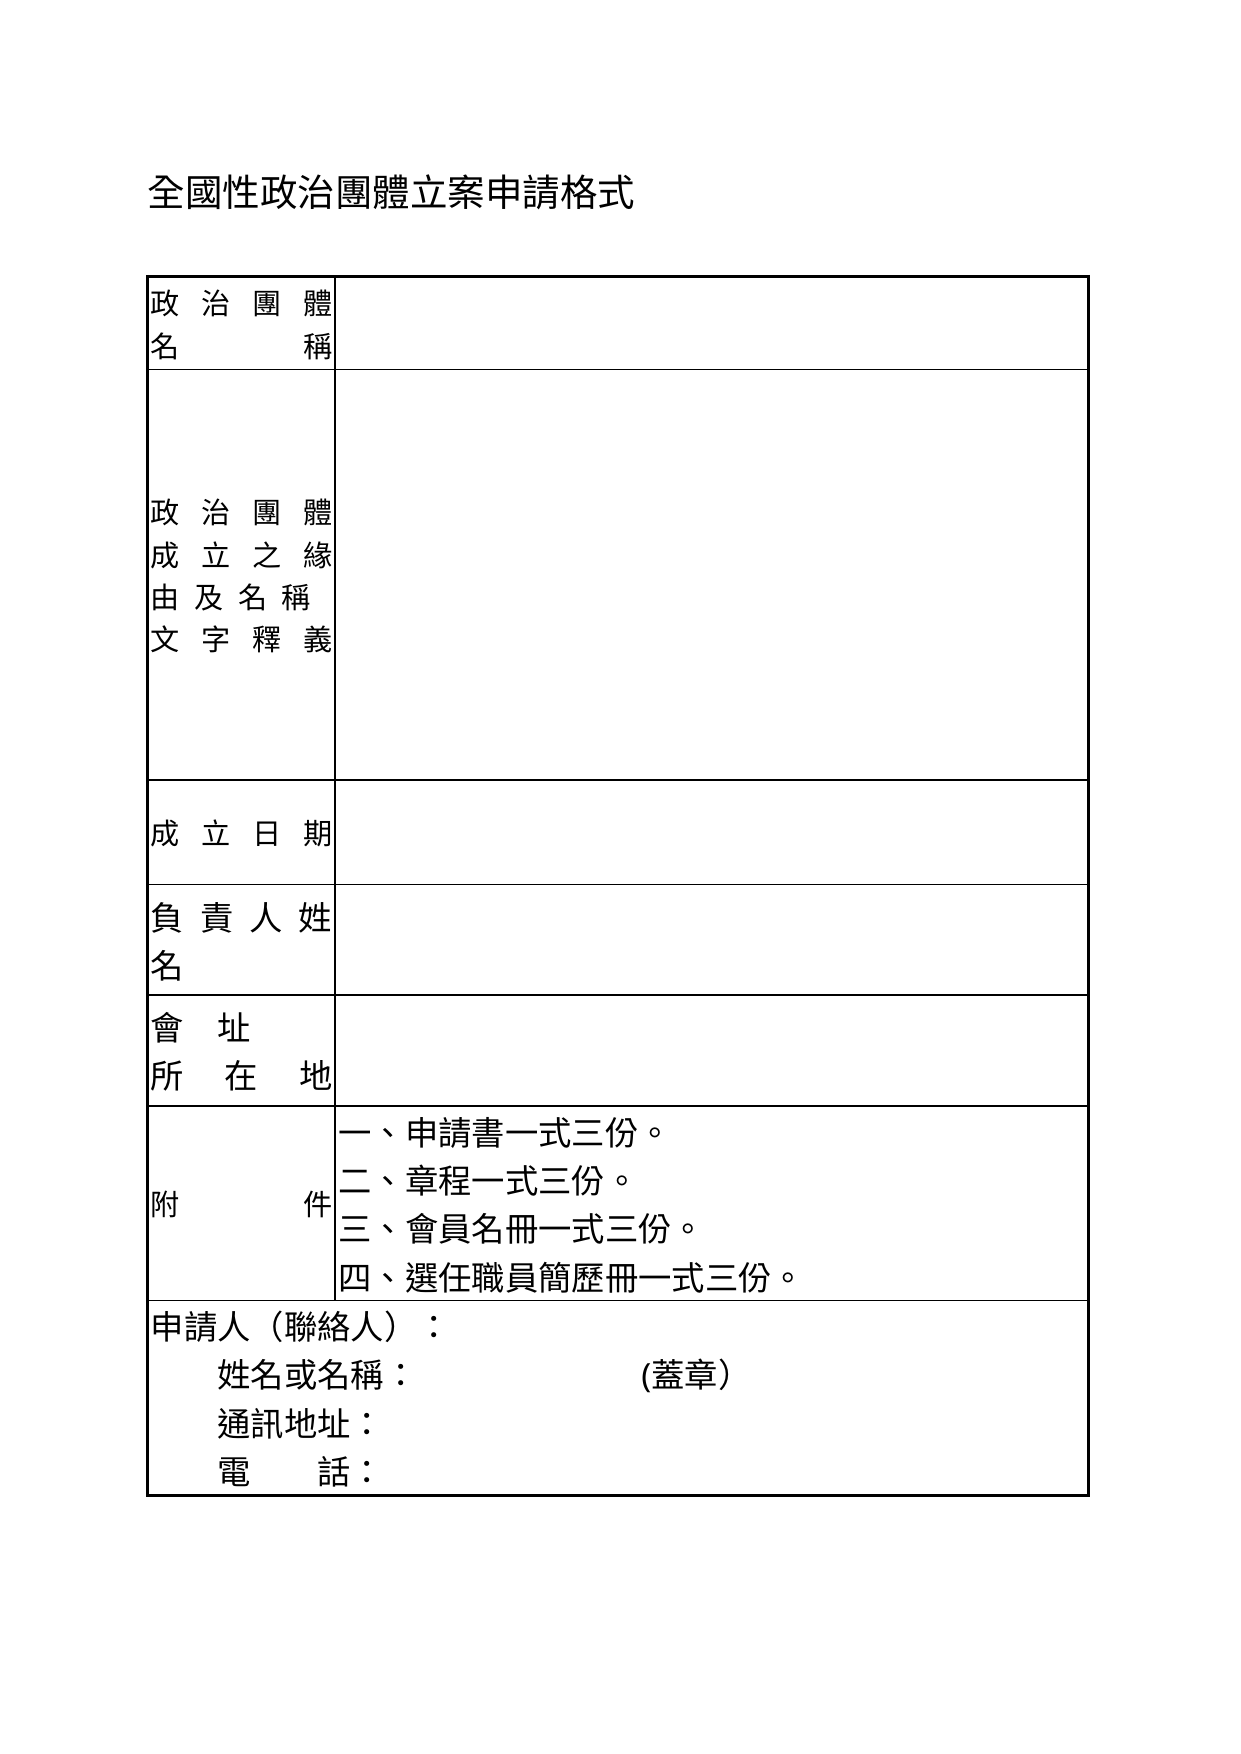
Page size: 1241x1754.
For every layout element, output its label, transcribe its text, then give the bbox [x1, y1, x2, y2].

table_cell 負 責 人 姓名 [149, 885, 334, 994]
table_cell [336, 781, 1087, 883]
table_header [336, 278, 1087, 369]
table_header 政治團體 名稱 [149, 278, 334, 369]
table_cell 一、申請書一式三份。 二、章程一式三份。 三、會員名冊一式三份。 四、選任職員簡歷冊一式三份。 [336, 1107, 1087, 1299]
table_cell 附件 [149, 1107, 334, 1299]
table_cell 會址 所在地 [149, 996, 334, 1105]
table_cell 政治團體 成立之緣 由及名稱 文字釋義 [149, 370, 334, 779]
table_cell [336, 370, 1087, 779]
table_cell 成立日期 [149, 781, 334, 883]
text 全國性政治團體立案申請格式 [148, 162, 1092, 217]
table_cell [336, 996, 1087, 1105]
table_cell 申請人（聯絡人）： 姓名或名稱： (蓋章） 通訊地址： 電 話： [149, 1301, 1087, 1494]
table_cell [336, 885, 1087, 994]
